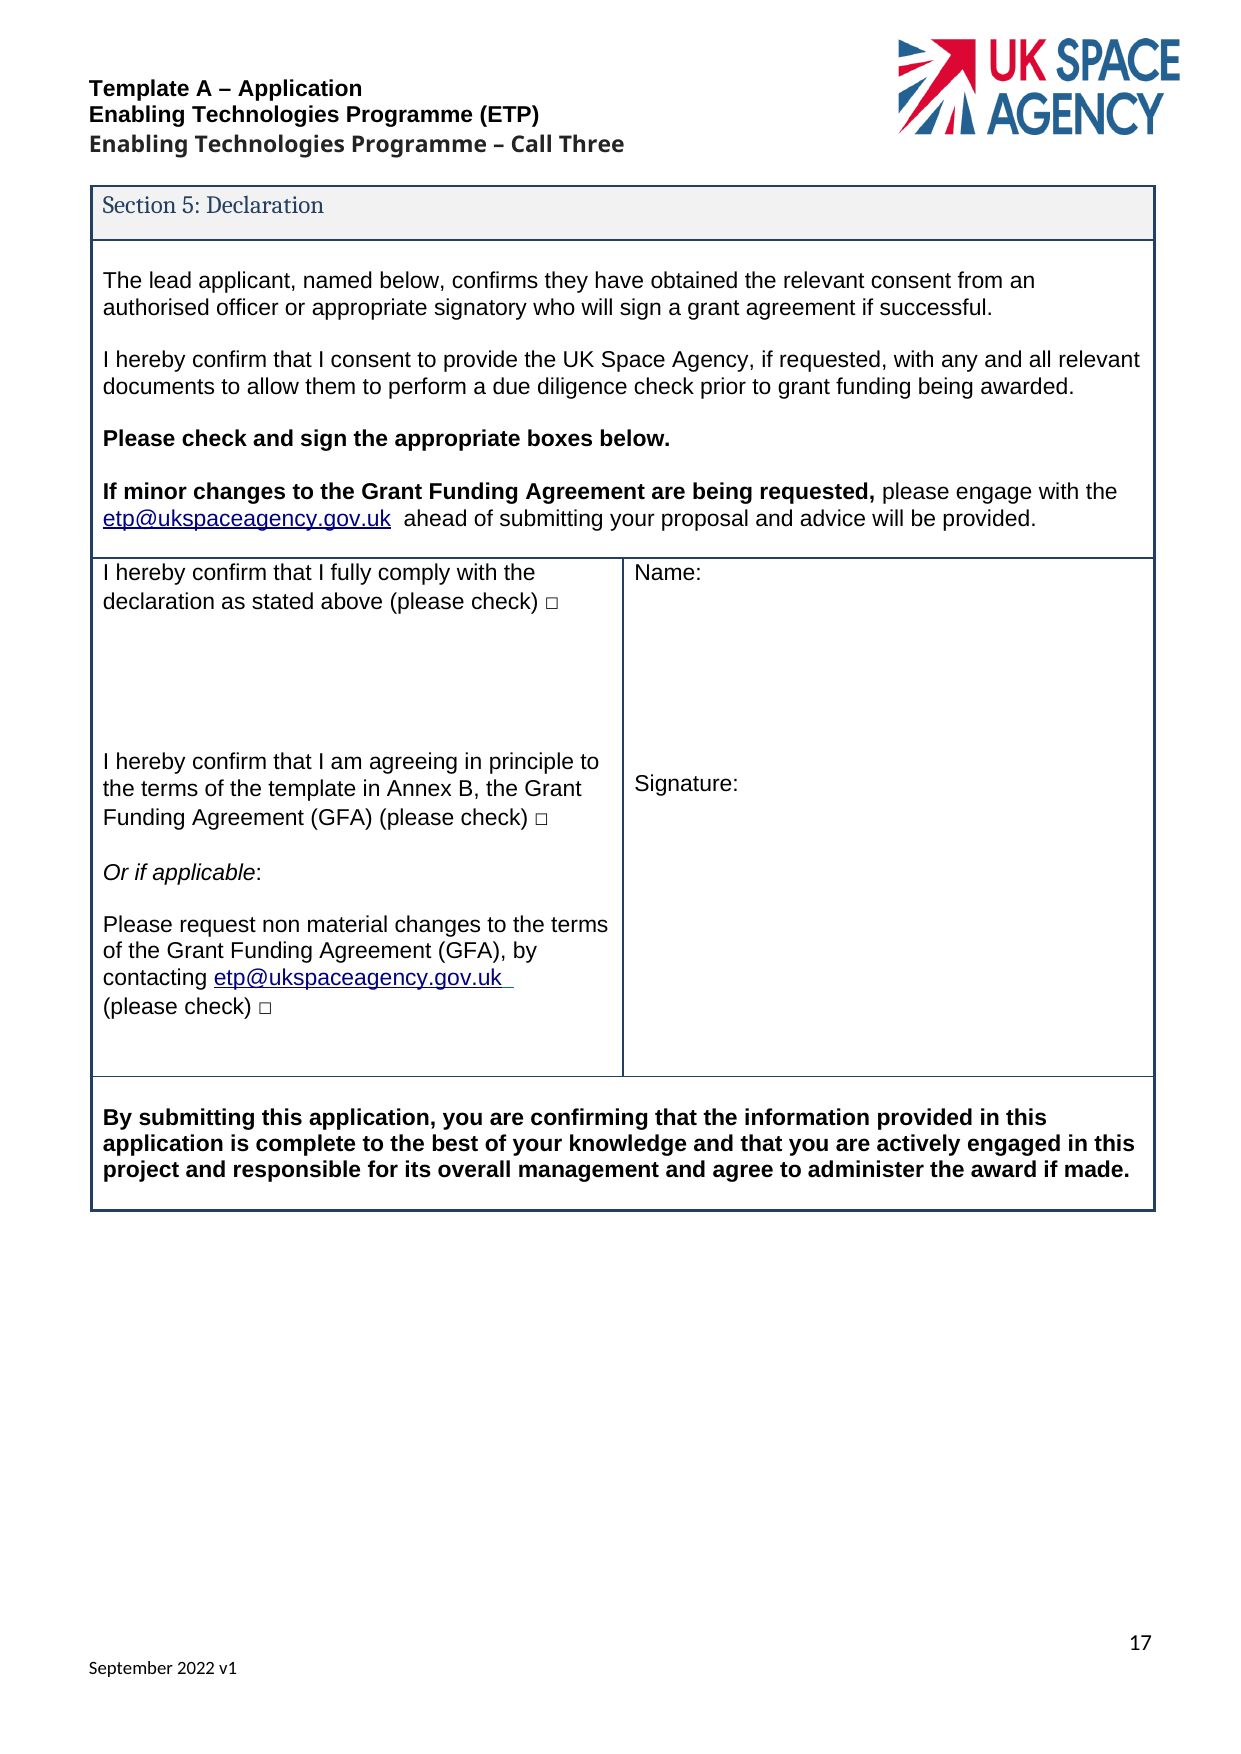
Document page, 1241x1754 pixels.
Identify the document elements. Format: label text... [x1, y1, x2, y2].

table_cell Name: Signature: [624, 559, 1153, 1076]
table_cell I hereby confirm that I fully comply with the declaration as stated above (please check) ☐ I hereby confirm that I am agreeing in principle to the terms of the template in Annex B, the Grant Funding Agreement (GFA) (please check) ☐ Or if applicable: Please request non material changes to the terms of the Grant Funding Agreement (GFA), by contacting etp@ukspaceagency.gov.uk (please check) ☐ [93, 559, 622, 1076]
table_cell Section 5: Declaration [93, 187, 1153, 239]
table_cell [1159, 1076, 1194, 1209]
table_cell [1159, 557, 1194, 1076]
table_cell The lead applicant, named below, confirms they have obtained the relevant consent from an authorised officer or appropriate signatory who will sign a grant agreement if successful. I hereby confirm that I consent to provide the UK Space Agency, if requested, with any and all relevant documents to allow them to perform a due diligence check prior to grant funding being awarded. Please check and sign the appropriate boxes below. If minor changes to the Grant Funding Agreement are being requested, please engage with the etp@ukspaceagency.gov.uk ahead of submitting your proposal and advice will be provided. [93, 241, 1153, 557]
table_cell By submitting this application, you are confirming that the information provided in this application is complete to the best of your knowledge and that you are actively engaged in this project and responsible for its overall management and agree to administer the award if made. [93, 1077, 1153, 1209]
table_cell [1159, 239, 1194, 557]
table_cell [1159, 185, 1194, 239]
